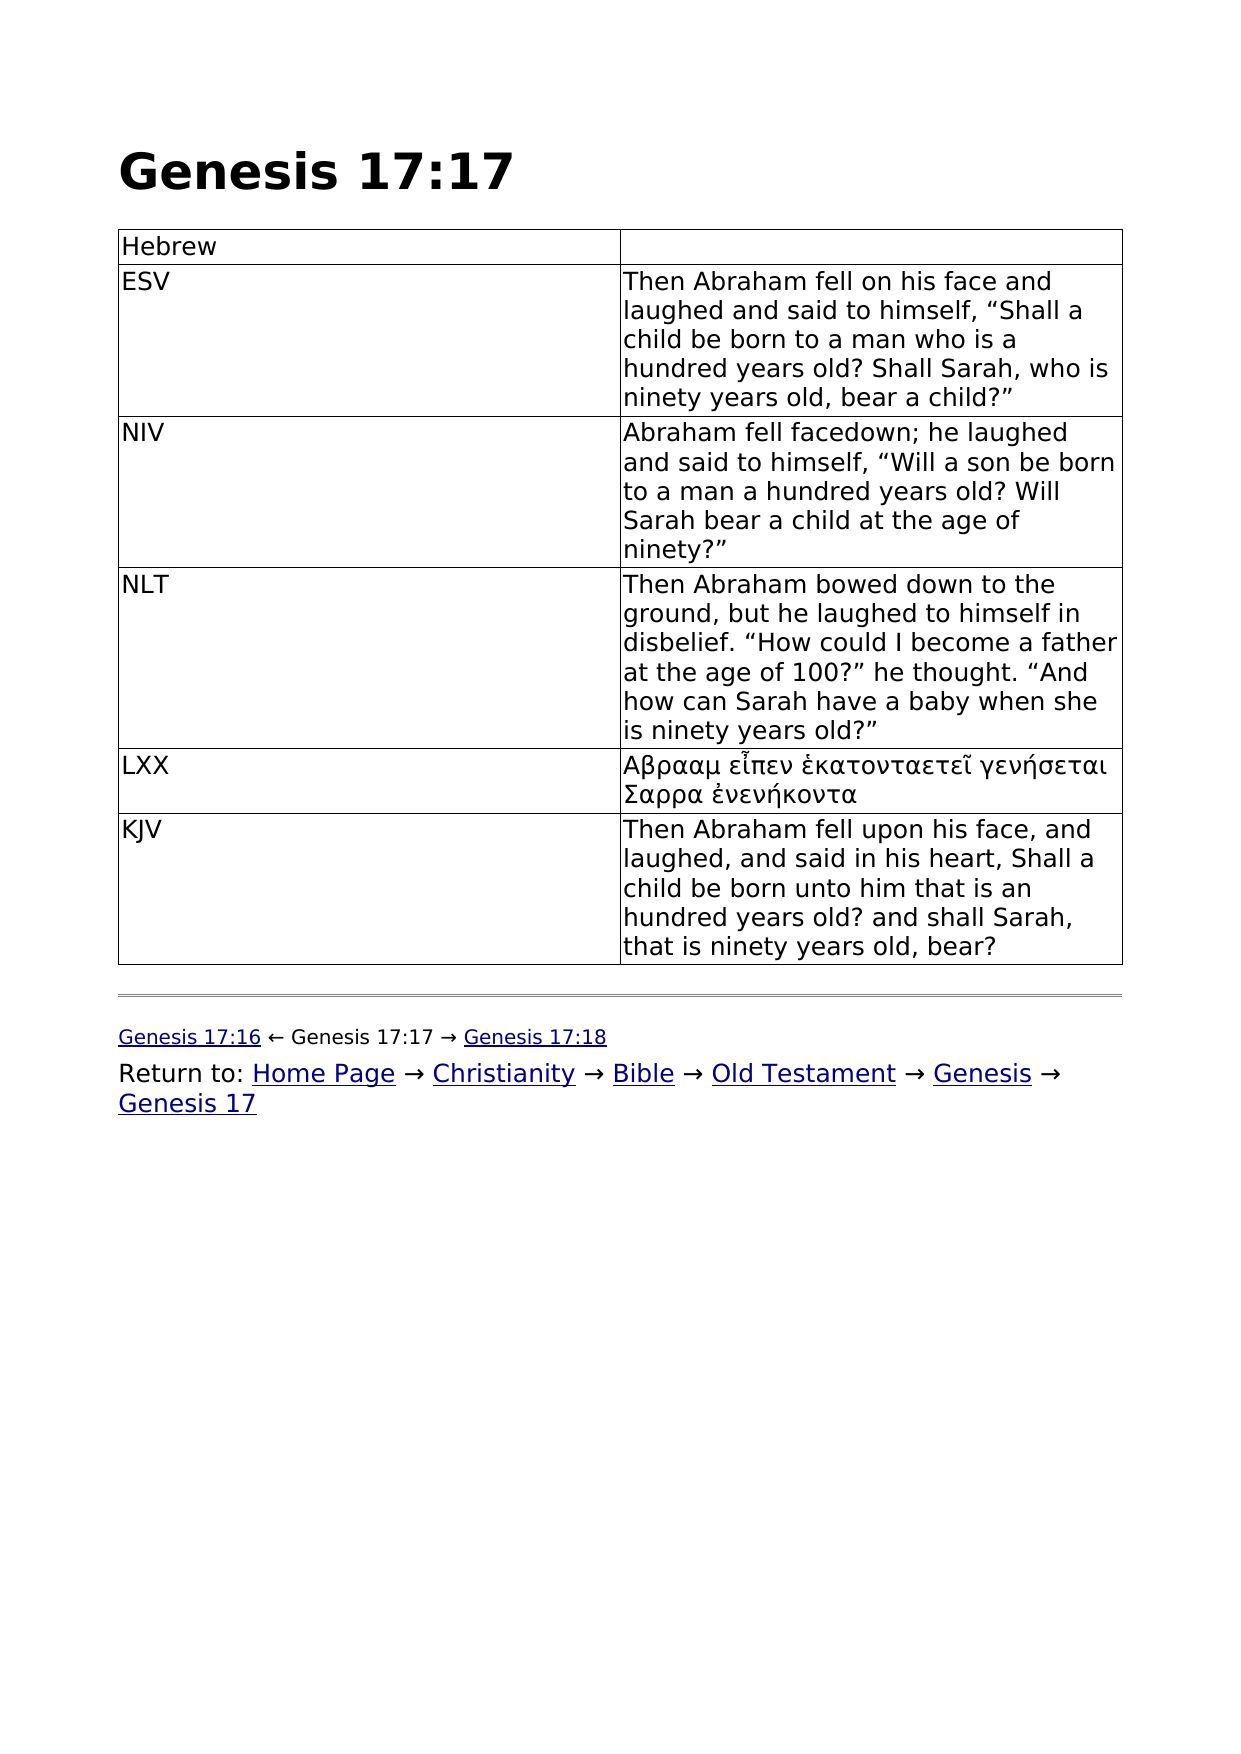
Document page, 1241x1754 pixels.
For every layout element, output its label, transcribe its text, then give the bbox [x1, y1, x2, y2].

text Return to: Home Page → Christianity → Bible → Old Testament → Genesis → Genesis 17 [118, 1059, 1122, 1118]
table_cell NLT [119, 568, 620, 748]
table_cell Αβρααμ εἶπεν ἑκατονταετεῖ γενήσεται Σαρρα ἐνενήκοντα [621, 749, 1122, 812]
table_header Hebrew [119, 230, 620, 264]
table_cell ESV [119, 265, 620, 416]
table_cell Then Abraham fell on his face and laughed and said to himself, “Shall a child be born to a man who is a hundred years old? Shall Sarah, who is ninety years old, bear a child?” [621, 265, 1122, 416]
subtitle Genesis 17:17 [118, 143, 1122, 201]
table_cell Then Abraham fell upon his face, and laughed, and said in his heart, Shall a child be born unto him that is an hundred years old? and shall Sarah, that is ninety years old, bear? [621, 814, 1122, 964]
table_cell Abraham fell facedown; he laughed and said to himself, “Will a son be born to a man a hundred years old? Will Sarah bear a child at the age of ninety?” [621, 417, 1122, 567]
table_cell KJV [119, 814, 620, 964]
table_cell NIV [119, 417, 620, 567]
table_cell LXX [119, 749, 620, 812]
table_cell Then Abraham bowed down to the ground, but he laughed to himself in disbelief. “How could I become a father at the age of 100?” he thought. “And how can Sarah have a baby when she is ninety years old?” [621, 568, 1122, 748]
text Genesis 17:16 ← Genesis 17:17 → Genesis 17:18 [118, 1026, 1122, 1059]
table_header [621, 230, 1122, 264]
